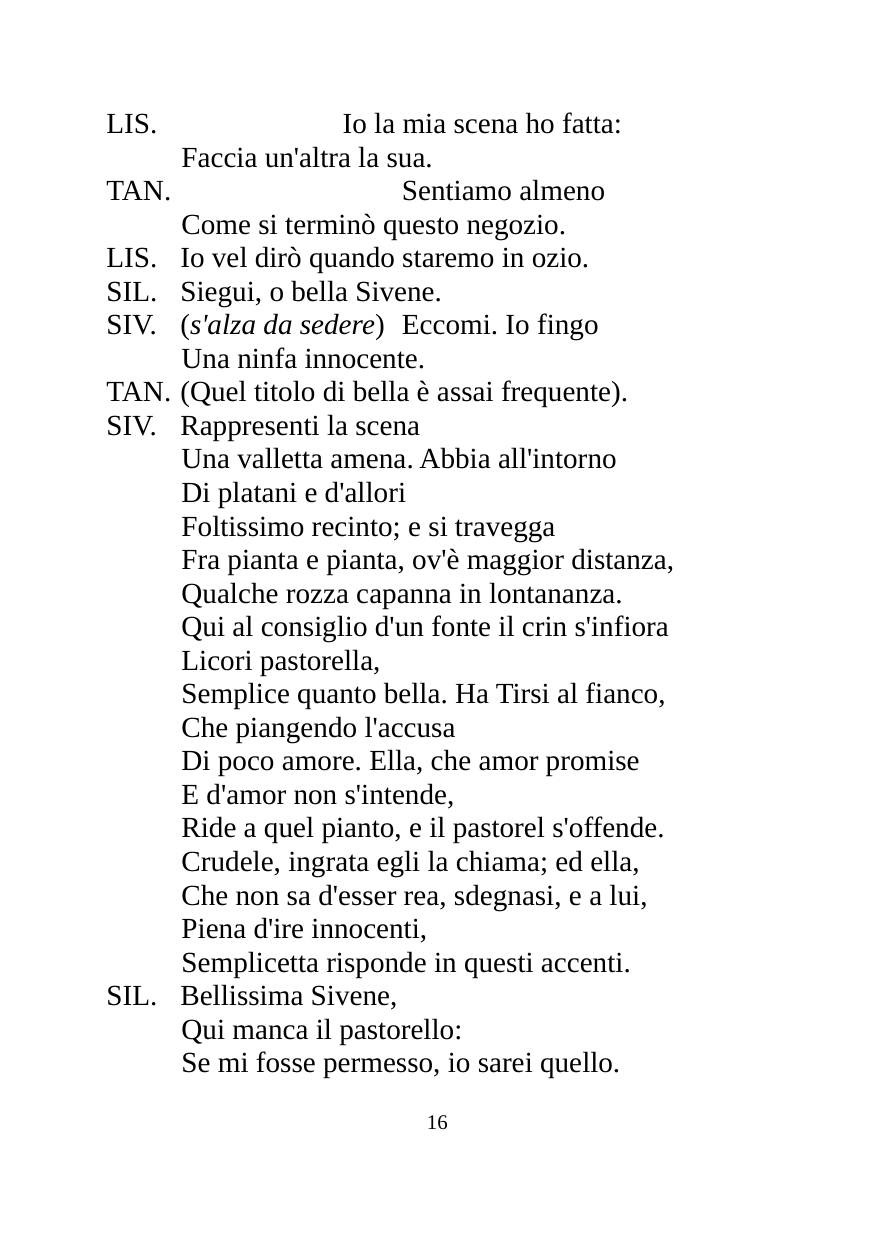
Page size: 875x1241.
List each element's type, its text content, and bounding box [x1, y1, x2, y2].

text SIV. Rappresenti la scena [106, 408, 768, 442]
text SIL. Siegui, o bella Sivene. [106, 274, 768, 307]
text Piena d'ire innocenti, [106, 911, 768, 945]
text LIS. Io la mia scena ho fatta: [106, 106, 768, 140]
text Come si terminò questo negozio. [106, 207, 768, 240]
text Se mi fosse permesso, io sarei quello. [106, 1045, 768, 1079]
text Semplice quanto bella. Ha Tirsi al fianco, [106, 676, 768, 710]
text Semplicetta risponde in questi accenti. [106, 945, 768, 978]
text TAN. (Quel titolo di bella è assai frequente). [106, 374, 768, 408]
text Una valletta amena. Abbia all'intorno [106, 442, 768, 475]
text Che non sa d'esser rea, sdegnasi, e a lui, [106, 878, 768, 911]
text Ride a quel pianto, e il pastorel s'offende. [106, 811, 768, 844]
text SIL. Bellissima Sivene, [106, 978, 768, 1012]
text Fra pianta e pianta, ov'è maggior distanza, [106, 542, 768, 576]
text Licori pastorella, [106, 643, 768, 676]
text Di poco amore. Ella, che amor promise [106, 743, 768, 777]
text Faccia un'altra la sua. [106, 140, 768, 173]
text E d'amor non s'intende, [106, 777, 768, 811]
text Qui manca il pastorello: [106, 1012, 768, 1045]
text Qualche rozza capanna in lontananza. [106, 576, 768, 609]
text LIS. Io vel dirò quando staremo in ozio. [106, 240, 768, 274]
text TAN. Sentiamo almeno [106, 173, 768, 207]
text Qui al consiglio d'un fonte il crin s'infiora [106, 609, 768, 643]
text SIV. (s'alza da sedere) Eccomi. Io fingo [106, 307, 768, 341]
text Una ninfa innocente. [106, 341, 768, 374]
text Che piangendo l'accusa [106, 710, 768, 743]
text Crudele, ingrata egli la chiama; ed ella, [106, 844, 768, 878]
text Foltissimo recinto; e si travegga [106, 509, 768, 542]
text Di platani e d'allori [106, 475, 768, 509]
